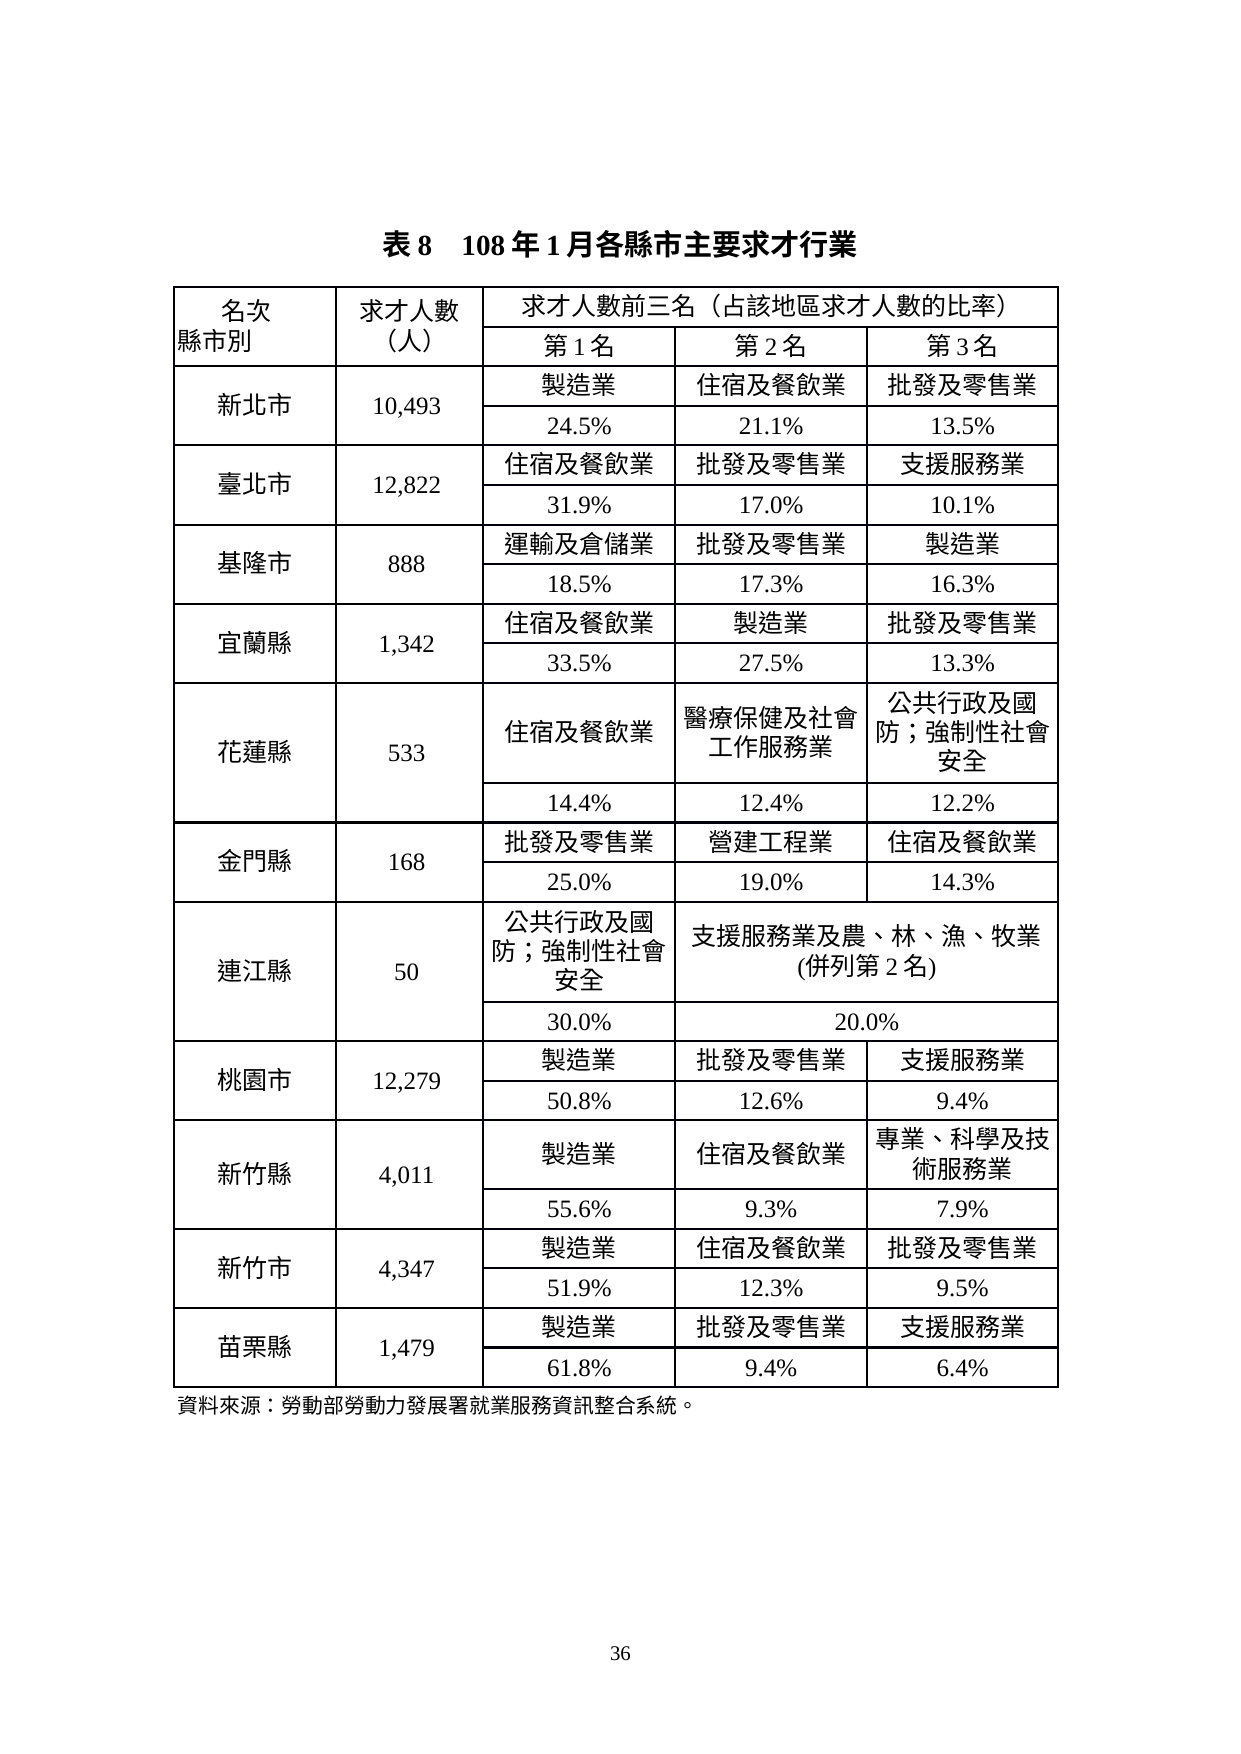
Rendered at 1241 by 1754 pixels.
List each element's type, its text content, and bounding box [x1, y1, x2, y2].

table_cell 10.1% [868, 486, 1057, 523]
table_cell 17.3% [676, 565, 866, 603]
table_cell 55.6% [484, 1190, 674, 1228]
table_cell 批發及零售業 [676, 526, 866, 563]
table_cell 51.9% [484, 1269, 674, 1307]
table_cell 宜蘭縣 [175, 605, 335, 682]
table_cell 9.3% [676, 1190, 866, 1228]
text 資料來源：勞動部勞動力發展署就業服務資訊整合系統。 [177, 1393, 1063, 1418]
table_cell 批發及零售業 [868, 1230, 1057, 1267]
table_cell 支援服務業 [868, 446, 1057, 484]
table_cell 新北市 [175, 367, 335, 444]
table_cell 批發及零售業 [868, 367, 1057, 405]
table_cell 製造業 [484, 367, 674, 405]
table_cell 19.0% [676, 863, 866, 901]
table_cell 批發及零售業 [676, 446, 866, 484]
table_cell 7.9% [868, 1190, 1057, 1228]
table_cell 10,493 [337, 367, 482, 444]
table_cell 花蓮縣 [175, 684, 335, 821]
table_cell 6.4% [868, 1349, 1057, 1386]
table_cell 50.8% [484, 1082, 674, 1119]
table_cell 住宿及餐飲業 [676, 1230, 866, 1267]
table_cell 168 [337, 824, 482, 901]
table_cell 16.3% [868, 565, 1057, 603]
table_cell 桃園市 [175, 1042, 335, 1119]
table_cell 製造業 [484, 1309, 674, 1346]
table_cell 新竹縣 [175, 1121, 335, 1228]
table_cell 33.5% [484, 644, 674, 682]
table_cell 24.5% [484, 407, 674, 444]
table_cell 20.0% [676, 1003, 1057, 1040]
table_cell 12.4% [676, 784, 866, 821]
table_cell 支援服務業及農、林、漁、牧業 (併列第2名) [676, 903, 1057, 1001]
table_cell 13.5% [868, 407, 1057, 444]
table_cell 住宿及餐飲業 [484, 446, 674, 484]
table_cell 27.5% [676, 644, 866, 682]
table_cell 第1名 [484, 328, 674, 365]
table_cell 13.3% [868, 644, 1057, 682]
table_cell 批發及零售業 [676, 1042, 866, 1080]
table_header 求才人數前三名（占該地區求才人數的比率） [484, 288, 1057, 326]
table_cell 第2名 [676, 328, 866, 365]
table_cell 住宿及餐飲業 [868, 824, 1057, 861]
table_cell 12.2% [868, 784, 1057, 821]
table_cell 苗栗縣 [175, 1309, 335, 1386]
table_cell 製造業 [484, 1230, 674, 1267]
table_cell 1,342 [337, 605, 482, 682]
table_cell 第3名 [868, 328, 1057, 365]
table_cell 9.4% [676, 1349, 866, 1386]
table_cell 公共行政及國防；強制性社會安全 [484, 903, 674, 1001]
table_cell 9.5% [868, 1269, 1057, 1307]
table_cell 支援服務業 [868, 1309, 1057, 1346]
table_cell 公共行政及國防；強制性社會安全 [868, 684, 1057, 782]
table_cell 連江縣 [175, 903, 335, 1040]
table_cell 批發及零售業 [676, 1309, 866, 1346]
table_header 求才人數（人） [337, 288, 482, 365]
table_cell 50 [337, 903, 482, 1040]
table_cell 1,479 [337, 1309, 482, 1386]
table_cell 12,279 [337, 1042, 482, 1119]
table_cell 營建工程業 [676, 824, 866, 861]
table_cell 14.3% [868, 863, 1057, 901]
table_cell 21.1% [676, 407, 866, 444]
table_header 名次 縣市別 [175, 288, 335, 365]
table_cell 金門縣 [175, 824, 335, 901]
table_cell 14.4% [484, 784, 674, 821]
table_cell 9.4% [868, 1082, 1057, 1119]
table_cell 住宿及餐飲業 [676, 367, 866, 405]
table_cell 批發及零售業 [484, 824, 674, 861]
table_cell 18.5% [484, 565, 674, 603]
table_cell 30.0% [484, 1003, 674, 1040]
table_cell 批發及零售業 [868, 605, 1057, 642]
table_cell 12.6% [676, 1082, 866, 1119]
table_cell 製造業 [868, 526, 1057, 563]
table_cell 住宿及餐飲業 [484, 605, 674, 642]
table_cell 12.3% [676, 1269, 866, 1307]
table_cell 533 [337, 684, 482, 821]
text 表8 108年1月各縣市主要求才行業 [177, 212, 1063, 266]
table_cell 4,011 [337, 1121, 482, 1228]
table_cell 25.0% [484, 863, 674, 901]
table_cell 12,822 [337, 446, 482, 523]
table_cell 61.8% [484, 1349, 674, 1386]
table_cell 住宿及餐飲業 [676, 1121, 866, 1188]
table_cell 醫療保健及社會工作服務業 [676, 684, 866, 782]
table_cell 基隆市 [175, 526, 335, 603]
table_cell 支援服務業 [868, 1042, 1057, 1080]
table_cell 住宿及餐飲業 [484, 684, 674, 782]
table_cell 製造業 [484, 1121, 674, 1188]
table_cell 31.9% [484, 486, 674, 523]
table_cell 新竹市 [175, 1230, 335, 1307]
table_cell 4,347 [337, 1230, 482, 1307]
table_cell 專業、科學及技術服務業 [868, 1121, 1057, 1188]
table_cell 運輸及倉儲業 [484, 526, 674, 563]
table_cell 17.0% [676, 486, 866, 523]
table_cell 製造業 [484, 1042, 674, 1080]
table_cell 臺北市 [175, 446, 335, 523]
table_cell 888 [337, 526, 482, 603]
table_cell 製造業 [676, 605, 866, 642]
